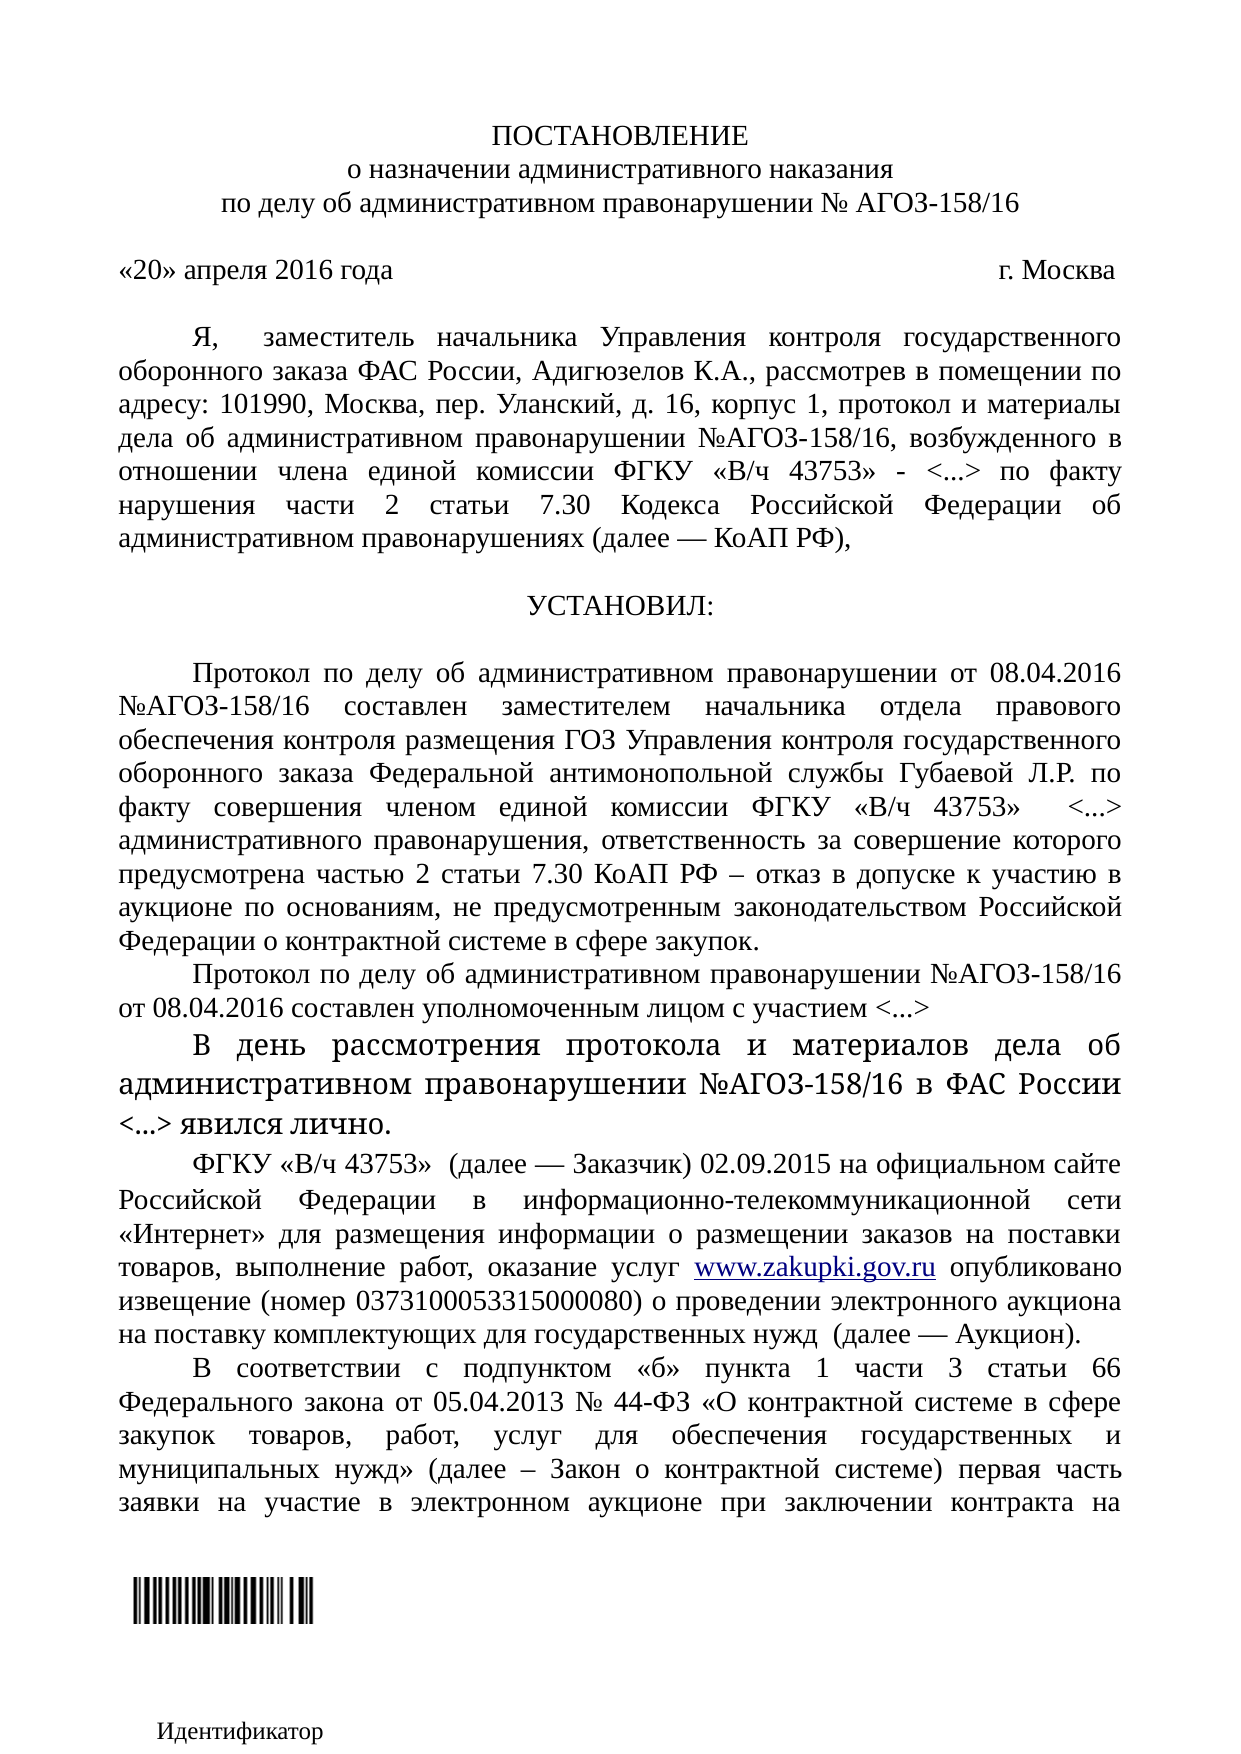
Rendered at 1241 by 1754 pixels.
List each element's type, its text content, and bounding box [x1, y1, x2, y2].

text «20» апреля 2016 года г. Москва [118, 252, 1122, 286]
text о назначении административного наказания [118, 152, 1122, 185]
text по делу об административном правонарушении № АГОЗ-158/16 [118, 185, 1122, 219]
text Протокол по делу об административном правонарушении №АГОЗ-158/16 от 08.04.2016 составлен уполномоченным лицом с участием <...> [118, 957, 1122, 1024]
text УСТАНОВИЛ: [118, 588, 1122, 621]
text Протокол по делу об административном правонарушении от 08.04.2016 №АГОЗ-158/16 составлен заместителем начальника отдела правового обеспечения контроля размещения ГОЗ Управления контроля государственного оборонного заказа Федеральной антимонопольной службы Губаевой Л.Р. по факту совершения членом единой комиссии ФГКУ «В/ч 43753» <...> административного правонарушения, ответственность за совершение которого предусмотрена частью 2 статьи 7.30 КоАП РФ – отказ в допуске к участию в аукционе по основаниям, не предусмотренным законодательством Российской Федерации о контрактной системе в сфере закупок. [118, 655, 1122, 957]
text В соответствии с подпунктом «б» пункта 1 части 3 статьи 66 Федерального закона от 05.04.2013 № 44-ФЗ «О контрактной системе в сфере закупок товаров, работ, услуг для обеспечения государственных и муниципальных нужд» (далее – Закон о контрактной системе) первая часть заявки на участие в электронном аукционе при заключении контракта на [118, 1350, 1122, 1518]
text ФГКУ «В/ч 43753» (далее — Заказчик) 02.09.2015 на официальном сайте Российской Федерации в информационно-телекоммуникационной сети «Интернет» для размещения информации о размещении заказов на поставки товаров, выполнение работ, оказание услуг www.zakupki.gov.ru опубликовано извещение (номер 0373100053315000080) о проведении электронного аукциона на поставку комплектующих для государственных нужд (далее — Аукцион). [118, 1143, 1122, 1350]
picture [118, 1577, 331, 1624]
text В день рассмотрения протокола и материалов дела об административном правонарушении №АГОЗ-158/16 в ФАС России <...> явился лично. [118, 1024, 1122, 1143]
text Я, заместитель начальника Управления контроля государственного оборонного заказа ФАС России, Адигюзелов К.А., рассмотрев в помещении по адресу: 101990, Москва, пер. Уланский, д. 16, корпус 1, протокол и материалы дела об административном правонарушении №АГОЗ-158/16, возбужденного в отношении члена единой комиссии ФГКУ «В/ч 43753» - <...> по факту нарушения части 2 статьи 7.30 Кодекса Российской Федерации об административном правонарушениях (далее — КоАП РФ), [118, 319, 1122, 554]
text ПОСТАНОВЛЕНИЕ [118, 118, 1122, 152]
